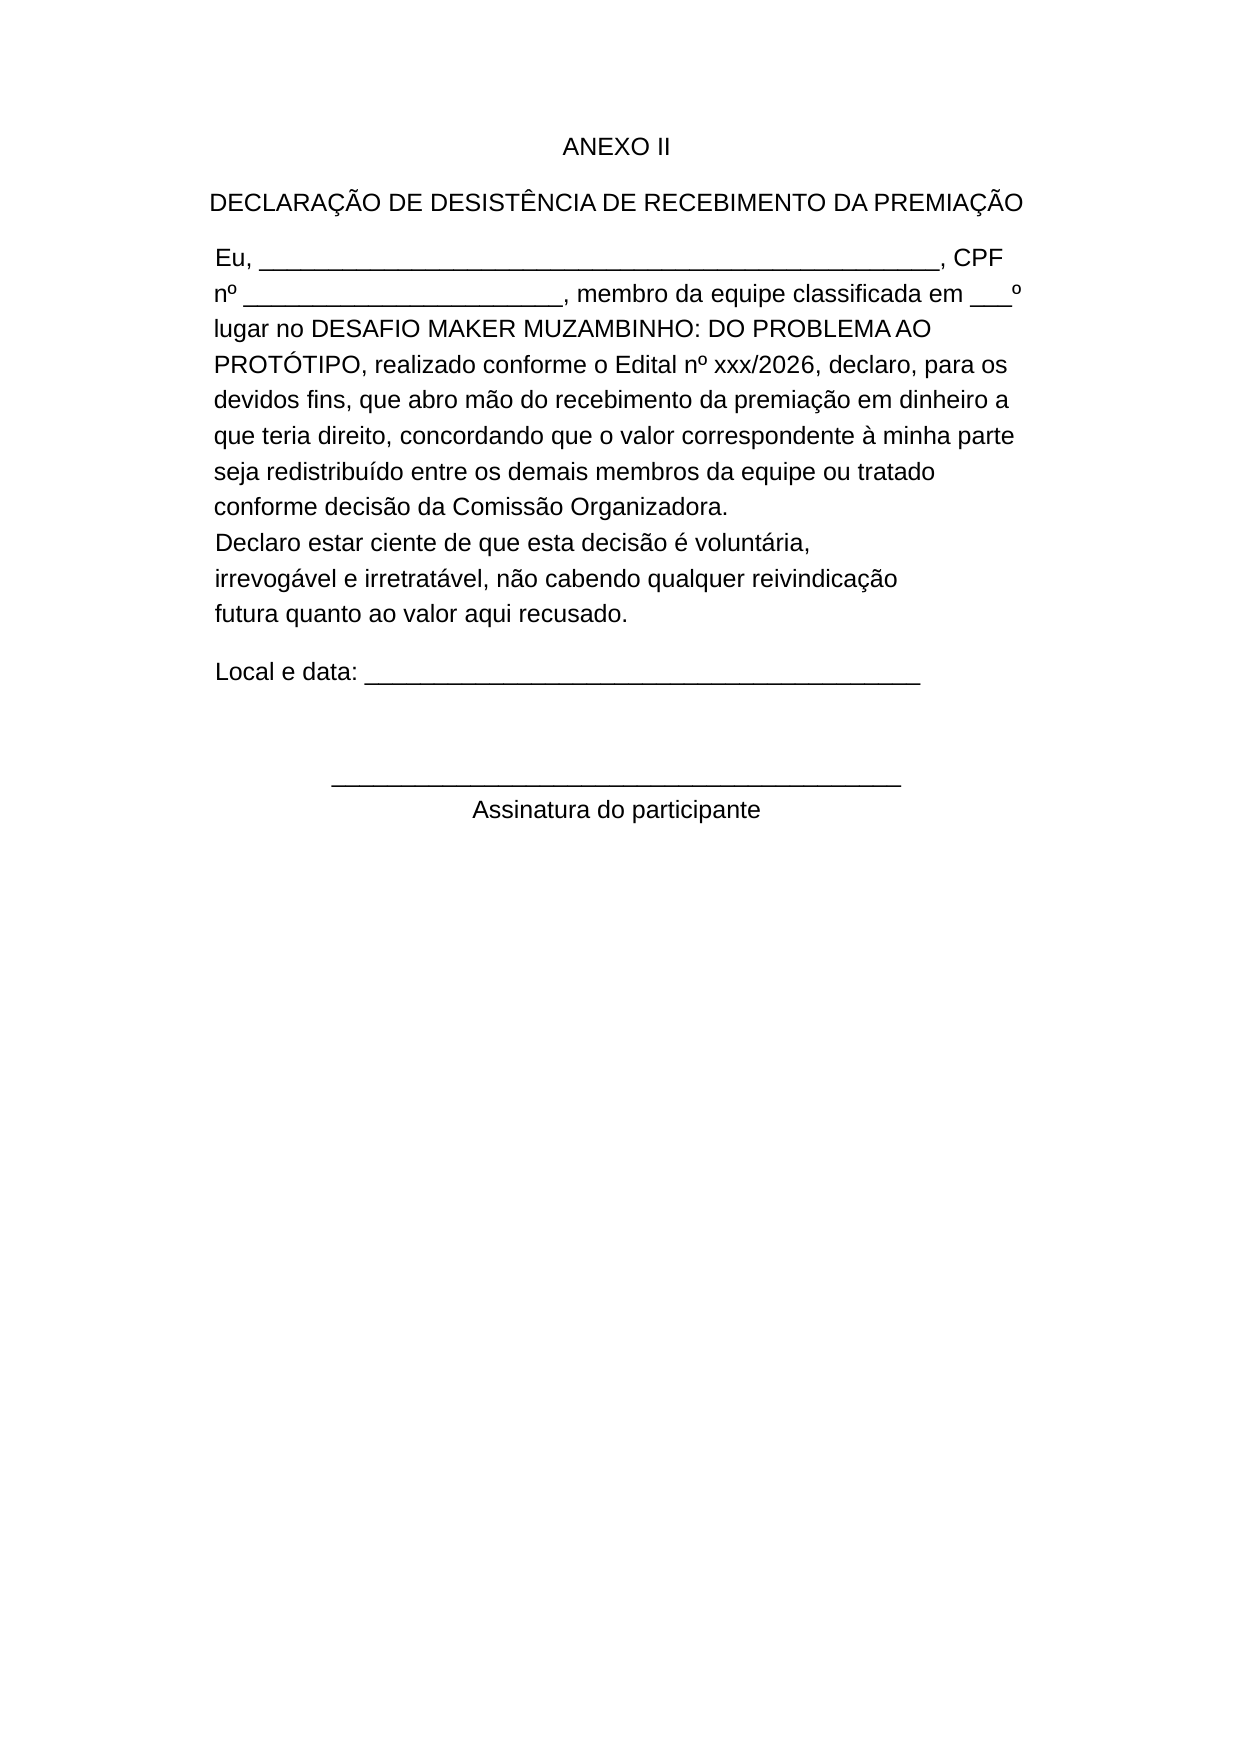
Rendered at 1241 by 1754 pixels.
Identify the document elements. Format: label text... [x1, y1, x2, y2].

text _________________________________________ [118, 759, 1122, 788]
text Eu, _________________________________________________, CPF nº _______________________, membro da equipe classificada em ___º lugar no DESAFIO MAKER MUZAMBINHO: DO PROBLEMA AO PROTÓTIPO, realizado conforme o Edital nº xxx/2026, declaro, para os devidos fins, que abro mão do recebimento da premiação em dinheiro a que teria direito, concordando que o valor correspondente à minha parte seja redistribuído entre os demais membros da equipe ou tratado conforme decisão da Comissão Organizadora. [213, 243, 1029, 521]
text Declaro estar ciente de que esta decisão é voluntária, irrevogável e irretratável, não cabendo qualquer reivindicação futura quanto ao valor aqui recusado. [214, 528, 930, 628]
text DECLARAÇÃO DE DESISTÊNCIA DE RECEBIMENTO DA PREMIAÇÃO [118, 187, 1122, 216]
text Assinatura do participante [118, 795, 1122, 823]
text Local e data: ________________________________________ [215, 656, 1122, 685]
text ANEXO II [118, 132, 1122, 161]
